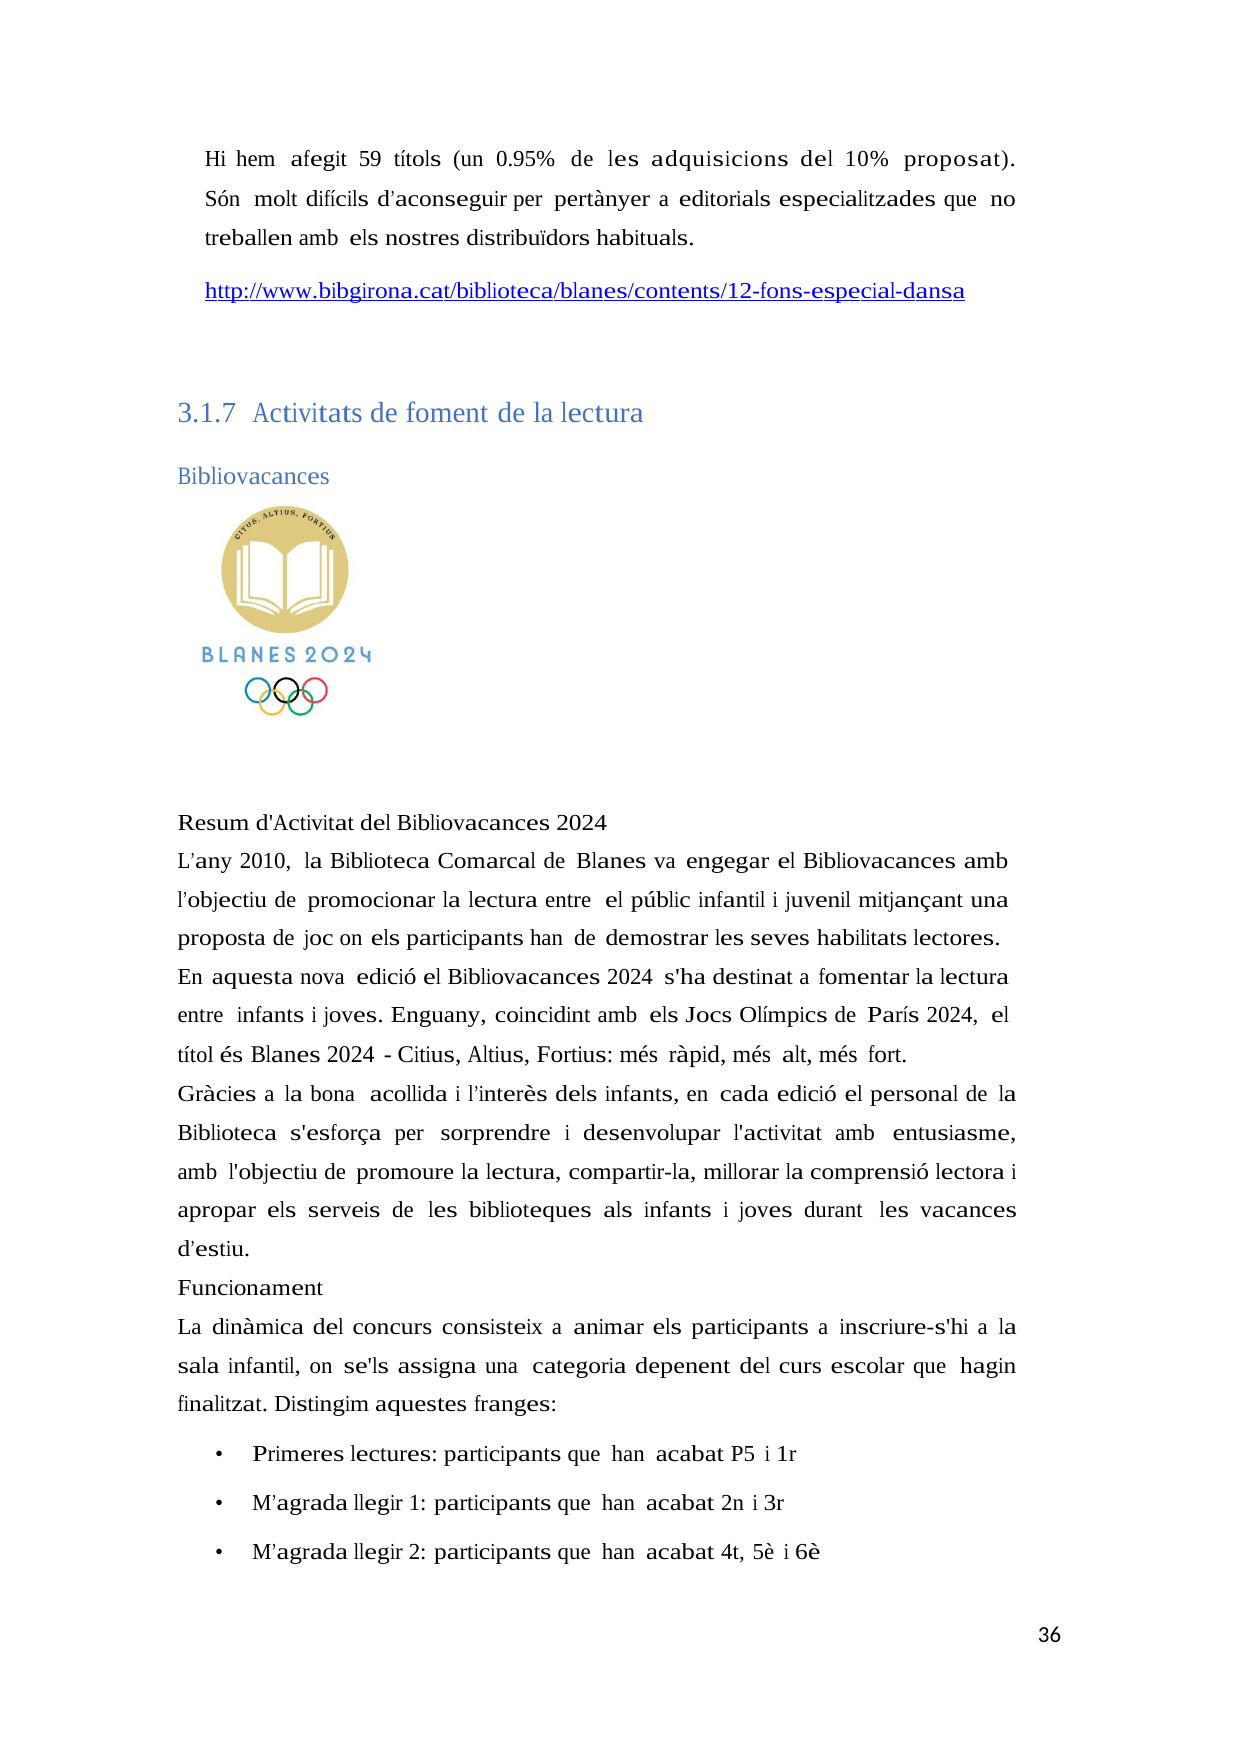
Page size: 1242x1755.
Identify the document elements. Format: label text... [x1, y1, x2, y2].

text 3.1.7 Activitats de foment de la lectura [177, 395, 647, 429]
text Gràcies a la bona acollida i l’interès dels infants, en cada edició el personal de la Biblioteca s'esforça per sorprendre i desenvolupar l'activitat amb entusiasme, amb l'objectiu de promoure la lectura, compartir-la, millorar la comprensió lectora i apropar els serveis de les biblioteques als infants i joves durant les vacances d’estiu. [177, 1081, 1017, 1261]
text Resum d'Activitat del Bibliovacances 2024 [177, 809, 614, 835]
text Hi hem afegit 59 títols (un 0.95% de les adquisicions del 10% proposat). Són molt difícils d’aconseguir per pertànyer a editorials especialitzades que no treballen amb els nostres distribuïdors habituals. [204, 145, 1016, 250]
text L’any 2010, la Biblioteca Comarcal de Blanes va engegar el Bibliovacances amb l’objectiu de promocionar la lectura entre el públic infantil i juvenil mitjançant una proposta de joc on els participants han de demostrar les seves habilitats lectores. En aquesta nova edició el Bibliovacances 2024 s'ha destinat a fomentar la lectura entre infants i joves. Enguany, coincidint amb els Jocs Olímpics de París 2024, el títol és Blanes 2024 - Citius, Altius, Fortius: més ràpid, més alt, més fort. [177, 848, 1017, 1068]
text • M’agrada llegir 2: participants que han acabat 4t, 5è i 6è [215, 1538, 1077, 1564]
text http://www.bibgirona.cat/biblioteca/blanes/contents/12-fons-especial-dansa [204, 276, 972, 302]
text • M’agrada llegir 1: participants que han acabat 2n i 3r [215, 1489, 1077, 1515]
text Funcionament [177, 1274, 330, 1301]
text La dinàmica del concurs consisteix a animar els participants a inscriure-s'hi a la sala infantil, on se'ls assigna una categoria depenent del curs escolar que hagin finalitzat. Distingim aquestes franges: [177, 1313, 1017, 1417]
text • Primeres lectures: participants que han acabat P5 i 1r [215, 1440, 1077, 1466]
text Bibliovacances [177, 461, 337, 490]
